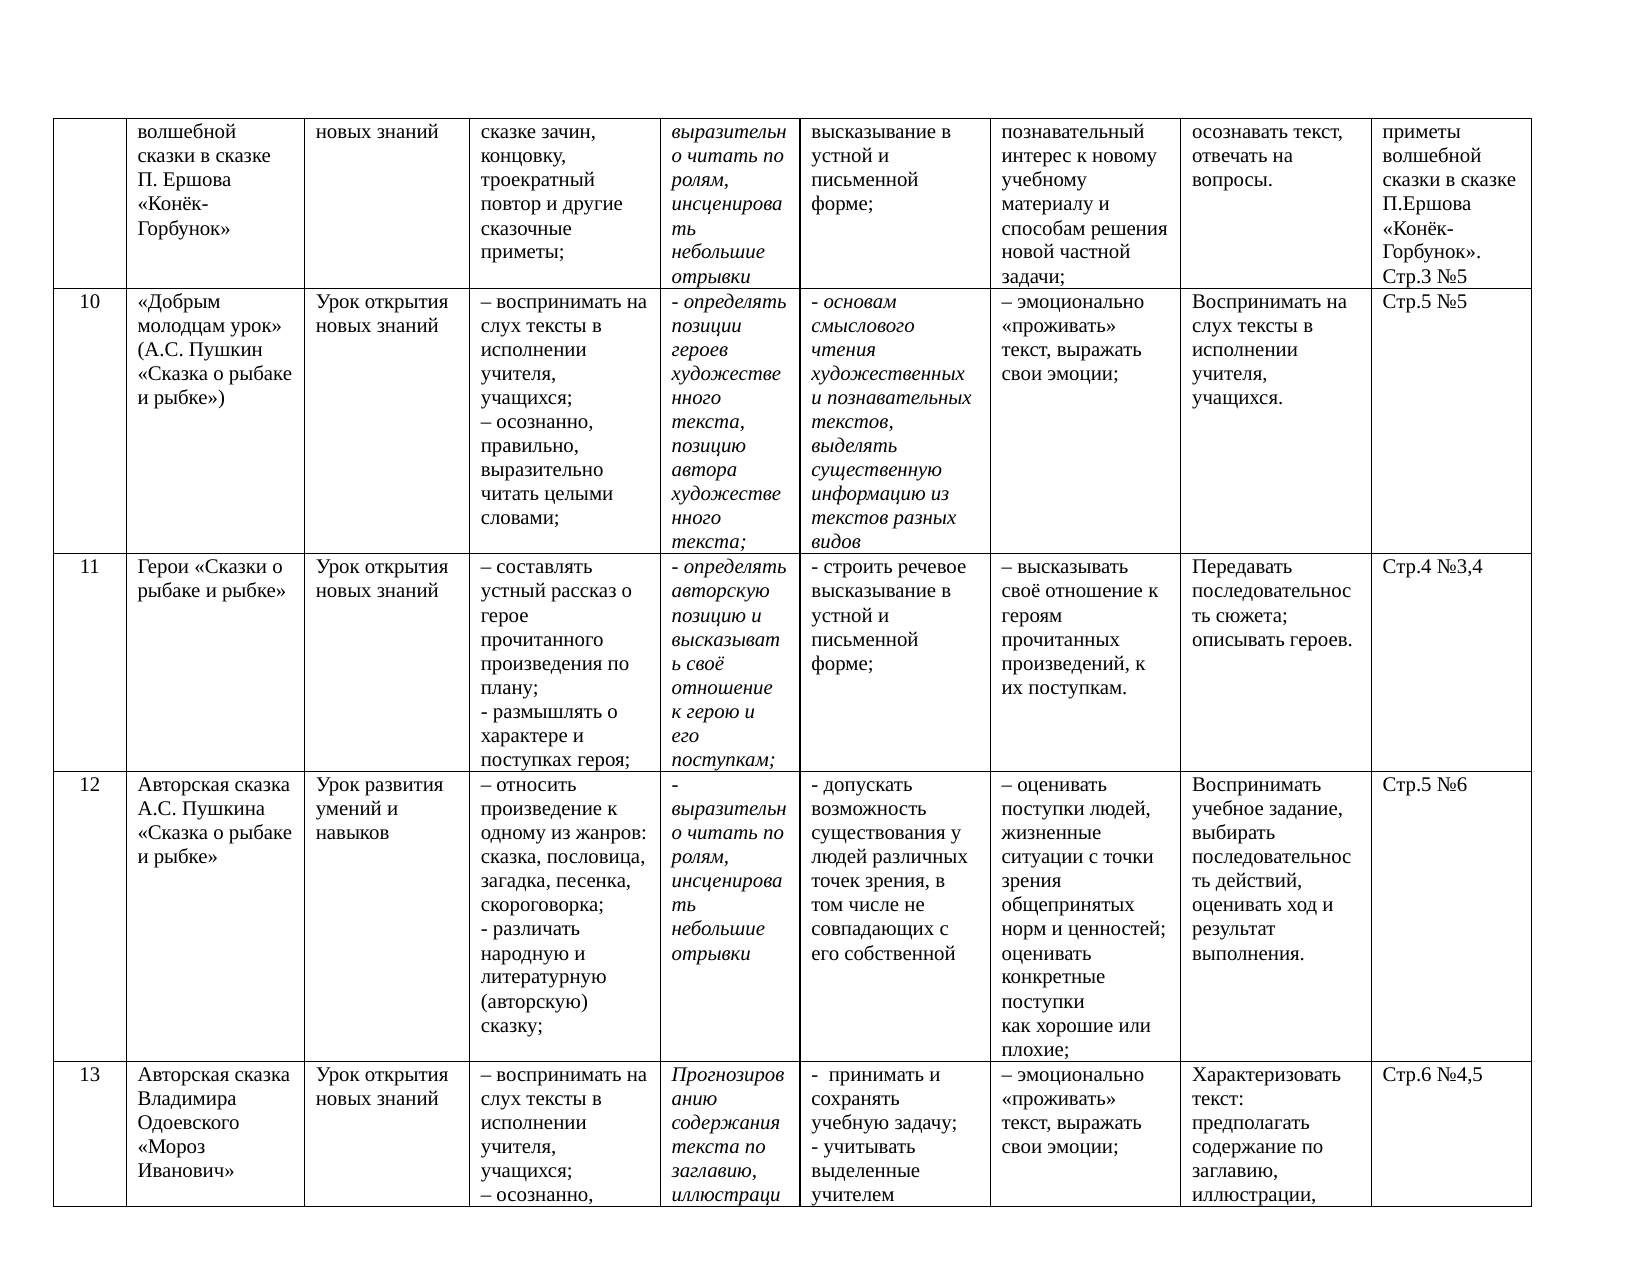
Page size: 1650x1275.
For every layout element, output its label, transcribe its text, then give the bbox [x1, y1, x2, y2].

table_cell - строить речевое высказывание в устной и письменной форме; [801, 554, 990, 771]
table_cell Передавать последовательность сюжета; описывать героев. [1181, 554, 1371, 771]
table_cell 12 [54, 772, 126, 1061]
table_cell [54, 119, 126, 288]
table_cell Авторская сказка А.С. Пушкина «Сказка о рыбаке и рыбке» [127, 772, 304, 1061]
table_cell – воспринимать на слух тексты в исполнении учителя, учащихся; – осознанно, [470, 1062, 660, 1206]
table_cell - определять позиции героев художественного текста, позицию автора художественного текста; [661, 289, 799, 553]
table_cell Герои «Сказки о рыбаке и рыбке» [127, 554, 304, 771]
table_cell – воспринимать на слух тексты в исполнении учителя, учащихся; – осознанно, правильно, выразительно читать целыми словами; [470, 289, 660, 553]
table_cell – оценивать поступки людей, жизненные ситуации с точки зрения общепринятых норм и ценностей; оценивать конкретные поступки как хорошие или плохие; [991, 772, 1180, 1061]
table_cell волшебной сказки в сказке П. Ершова «Конёк-Горбунок» [127, 119, 304, 288]
table_cell Воспринимать на слух тексты в исполнении учителя, учащихся. [1181, 289, 1371, 553]
table_cell «Добрым молодцам урок» (А.С. Пушкин «Сказка о рыбаке и рыбке») [127, 289, 304, 553]
table_cell познавательный интерес к новому учебному материалу и способам решения новой частной задачи; [991, 119, 1180, 288]
table_cell Стр.5 №6 [1372, 772, 1531, 1061]
table_cell - допускать возможность существования у людей различных точек зрения, в том числе не совпадающих с его собственной [801, 772, 990, 1061]
table_cell Урок открытия новых знаний [305, 1062, 469, 1206]
table_cell Стр.5 №5 [1372, 289, 1531, 553]
table_cell Прогнозированию содержания текста по заглавию, иллюстраци [661, 1062, 799, 1206]
table_cell - определять авторскую позицию и высказывать своё отношение к герою и его поступкам; [661, 554, 799, 771]
table_cell - выразительно читать по ролям, инсценировать небольшие отрывки [661, 119, 799, 288]
table_cell Стр.4 №3,4 [1372, 554, 1531, 771]
table_cell Характеризовать текст: предполагать содержание по заглавию, иллюстрации, [1181, 1062, 1371, 1206]
table_cell – эмоционально «проживать» текст, выражать свои эмоции; [991, 289, 1180, 553]
table_cell Урок открытия новых знаний [305, 289, 469, 553]
table_cell 11 [54, 554, 126, 771]
table_cell - принимать и сохранять учебную задачу; - учитывать выделенные учителем [801, 1062, 990, 1206]
table_cell – составлять устный рассказ о герое прочитанного произведения по плану; - размышлять о характере и поступках героя; [470, 554, 660, 771]
table_cell – относить произведение к одному из жанров: сказка, пословица, загадка, песенка, скороговорка; - различать народную и литературную (авторскую) сказку; [470, 772, 660, 1061]
table_cell - выразительно читать по ролям, инсценировать небольшие отрывки [661, 772, 799, 1061]
table_cell высказывание в устной и письменной форме; [801, 119, 990, 288]
table_cell новых знаний [305, 119, 469, 288]
table_cell Авторская сказка Владимира Одоевского «Мороз Иванович» [127, 1062, 304, 1206]
table_cell – эмоционально «проживать» текст, выражать свои эмоции; [991, 1062, 1180, 1206]
table_cell Стр.6 №4,5 [1372, 1062, 1531, 1206]
table_cell Урок открытия новых знаний [305, 554, 469, 771]
table_cell осознавать текст, отвечать на вопросы. [1181, 119, 1371, 288]
table_cell приметы волшебной сказки в сказке П.Ершова «Конёк-Горбунок». Стр.3 №5 [1372, 119, 1531, 288]
table_cell сказке зачин, концовку, троекратный повтор и другие сказочные приметы; [470, 119, 660, 288]
table_cell 10 [54, 289, 126, 553]
table_cell 13 [54, 1062, 126, 1206]
table_cell – высказывать своё отношение к героям прочитанных произведений, к их поступкам. [991, 554, 1180, 771]
table_cell Воспринимать учебное задание, выбирать последовательность действий, оценивать ход и результат выполнения. [1181, 772, 1371, 1061]
table_cell - основам смыслового чтения художественных и познавательных текстов, выделять существенную информацию из текстов разных видов [801, 289, 990, 553]
table_cell Урок развития умений и навыков [305, 772, 469, 1061]
